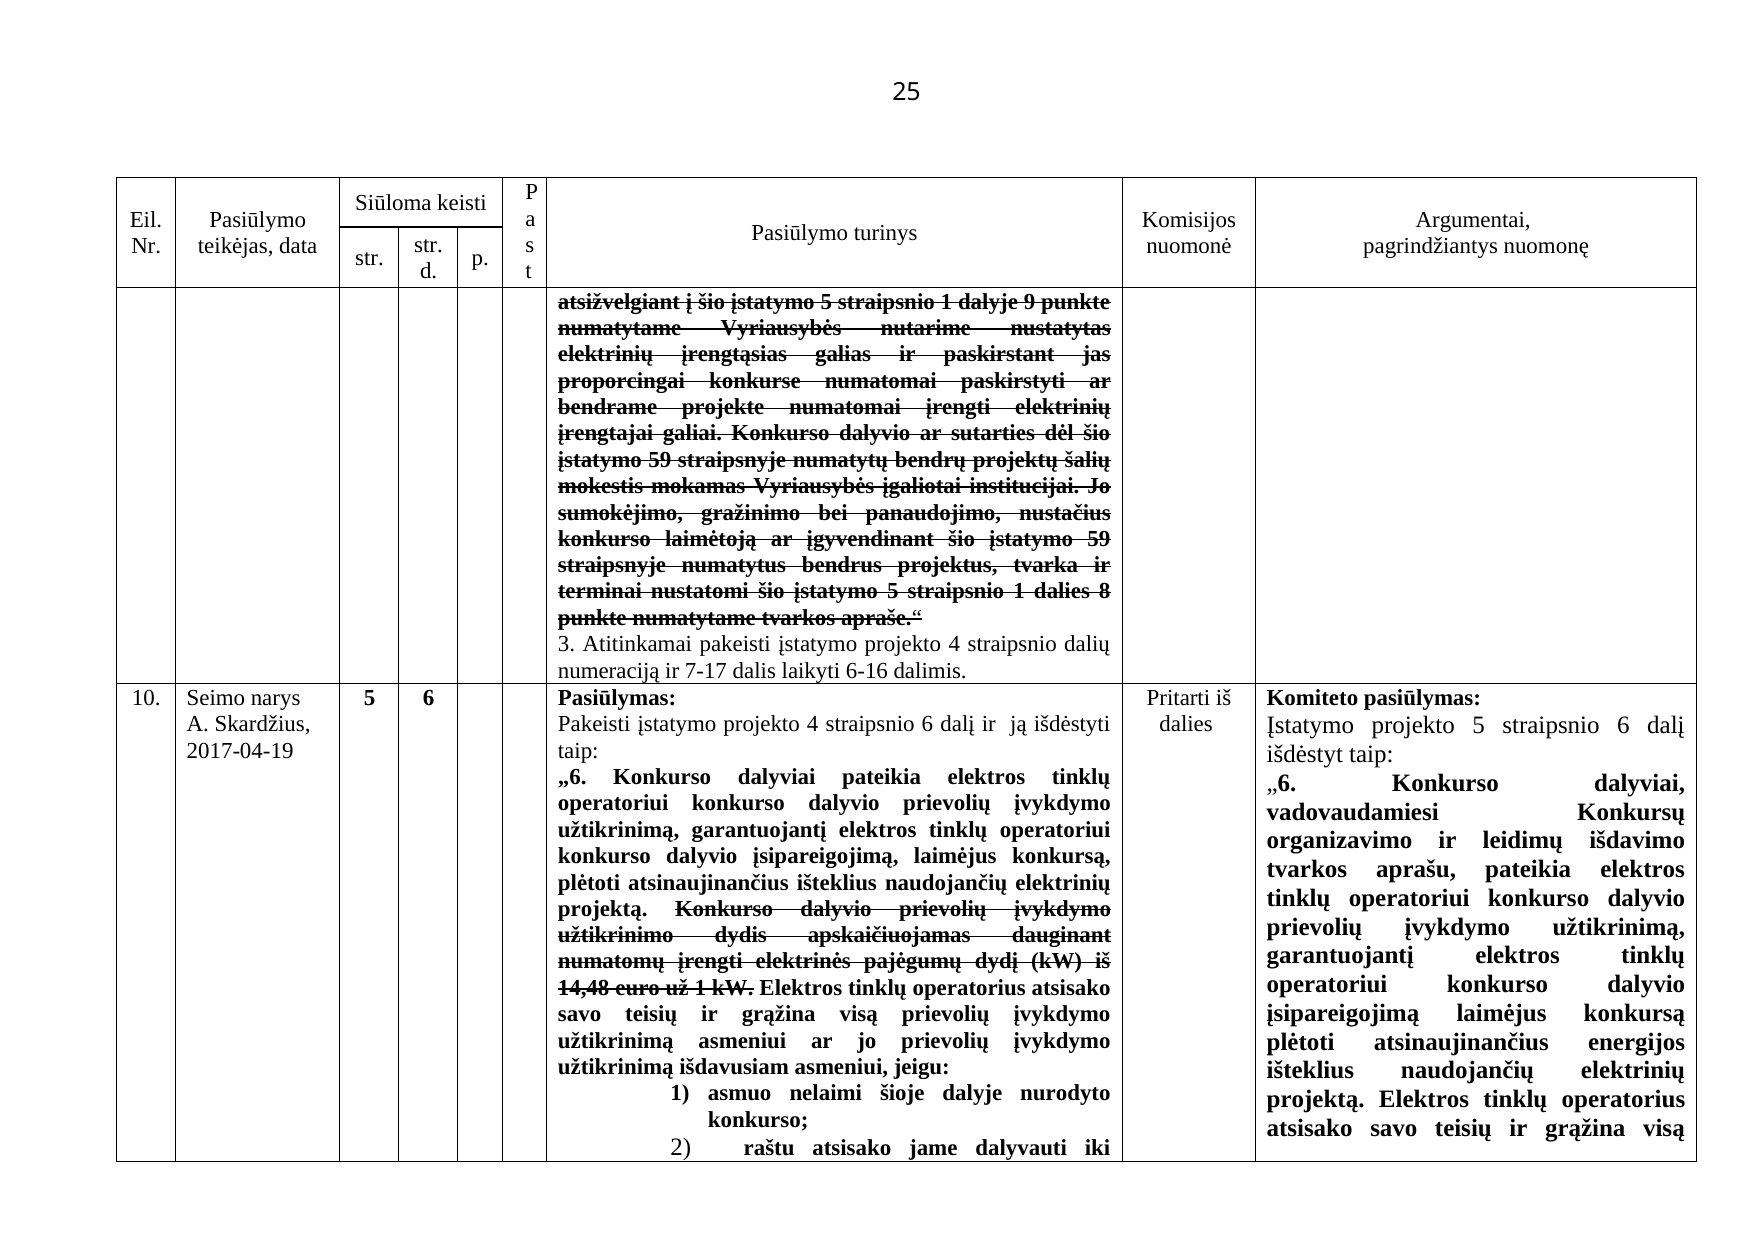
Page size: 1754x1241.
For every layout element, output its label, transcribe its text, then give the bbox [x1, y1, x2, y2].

table_cell Seimo narys A. Skardžius, 2017-04-19 [176, 684, 339, 1161]
table_cell Pasiūlymas: Pakeisti įstatymo projekto 4 straipsnio 6 dalį ir ją išdėstyti taip: „6. Konkurso dalyviai pateikia elektros tinklų operatoriui konkurso dalyvio prievolių įvykdymo užtikrinimą, garantuojantį elektros tinklų operatoriui konkurso dalyvio įsipareigojimą, laimėjus konkursą, plėtoti atsinaujinančius išteklius naudojančių elektrinių projektą. Konkurso dalyvio prievolių įvykdymo užtikrinimo dydis apskaičiuojamas dauginant numatomų įrengti elektrinės pajėgumų dydį (kW) iš 14,48 euro už 1 kW. Elektros tinklų operatorius atsisako savo teisių ir grąžina visą prievolių įvykdymo užtikrinimą asmeniui ar jo prievolių įvykdymo užtikrinimą išdavusiam asmeniui, jeigu: asmuo nelaimi šioje dalyje nurodyto konkurso; raštu atsisako jame dalyvauti iki [547, 684, 1122, 1161]
table_cell [503, 288, 546, 683]
table_cell [503, 684, 546, 1161]
table_header Argumentai, pagrindžiantys nuomonę [1256, 178, 1696, 287]
table_cell atsižvelgiant į šio įstatymo 5 straipsnio 1 dalyje 9 punkte numatytame Vyriausybės nutarime nustatytas elektrinių įrengtąsias galias ir paskirstant jas proporcingai konkurse numatomai paskirstyti ar bendrame projekte numatomai įrengti elektrinių įrengtajai galiai. Konkurso dalyvio ar sutarties dėl šio įstatymo 59 straipsnyje numatytų bendrų projektų šalių mokestis mokamas Vyriausybės įgaliotai institucijai. Jo sumokėjimo, gražinimo bei panaudojimo, nustačius konkurso laimėtoją ar įgyvendinant šio įstatymo 59 straipsnyje numatytus bendrus projektus, tvarka ir terminai nustatomi šio įstatymo 5 straipsnio 1 dalies 8 punkte numatytame tvarkos apraše.“ 3. Atitinkamai pakeisti įstatymo projekto 4 straipsnio dalių numeraciją ir 7-17 dalis laikyti 6-16 dalimis. [547, 288, 1122, 683]
table_cell 10. [117, 684, 175, 1161]
table_cell Komiteto pasiūlymas: Įstatymo projekto 5 straipsnio 6 dalį išdėstyt taip: „6. Konkurso dalyviai, vadovaudamiesi Konkursų organizavimo ir leidimų išdavimo tvarkos aprašu, pateikia elektros tinklų operatoriui konkurso dalyvio prievolių įvykdymo užtikrinimą, garantuojantį elektros tinklų operatoriui konkurso dalyvio įsipareigojimą laimėjus konkursą plėtoti atsinaujinančius energijos išteklius naudojančių elektrinių projektą. Elektros tinklų operatorius atsisako savo teisių ir grąžina visą [1256, 684, 1696, 1161]
table_header Pastabos [503, 178, 546, 287]
table_cell [399, 288, 457, 683]
table_cell [176, 288, 339, 683]
table_cell [1123, 288, 1255, 683]
table_cell [458, 288, 502, 683]
table_cell [117, 288, 175, 683]
table_cell [1256, 288, 1696, 683]
table_cell str. [340, 228, 398, 287]
table_header Eil. Nr. [117, 178, 175, 287]
table_cell p. [458, 228, 502, 287]
table_header Komisijos nuomonė [1123, 178, 1255, 287]
table_header Siūloma keisti [340, 178, 502, 226]
table_cell [340, 288, 398, 683]
table_cell 6 [399, 684, 457, 1161]
table_header Pasiūlymo turinys [547, 178, 1122, 287]
table_header Pasiūlymo teikėjas, data [176, 178, 339, 287]
table_cell [458, 684, 502, 1161]
table_cell Pritarti iš dalies [1123, 684, 1255, 1161]
table_cell str. d. [399, 228, 457, 287]
table_cell 5 [340, 684, 398, 1161]
